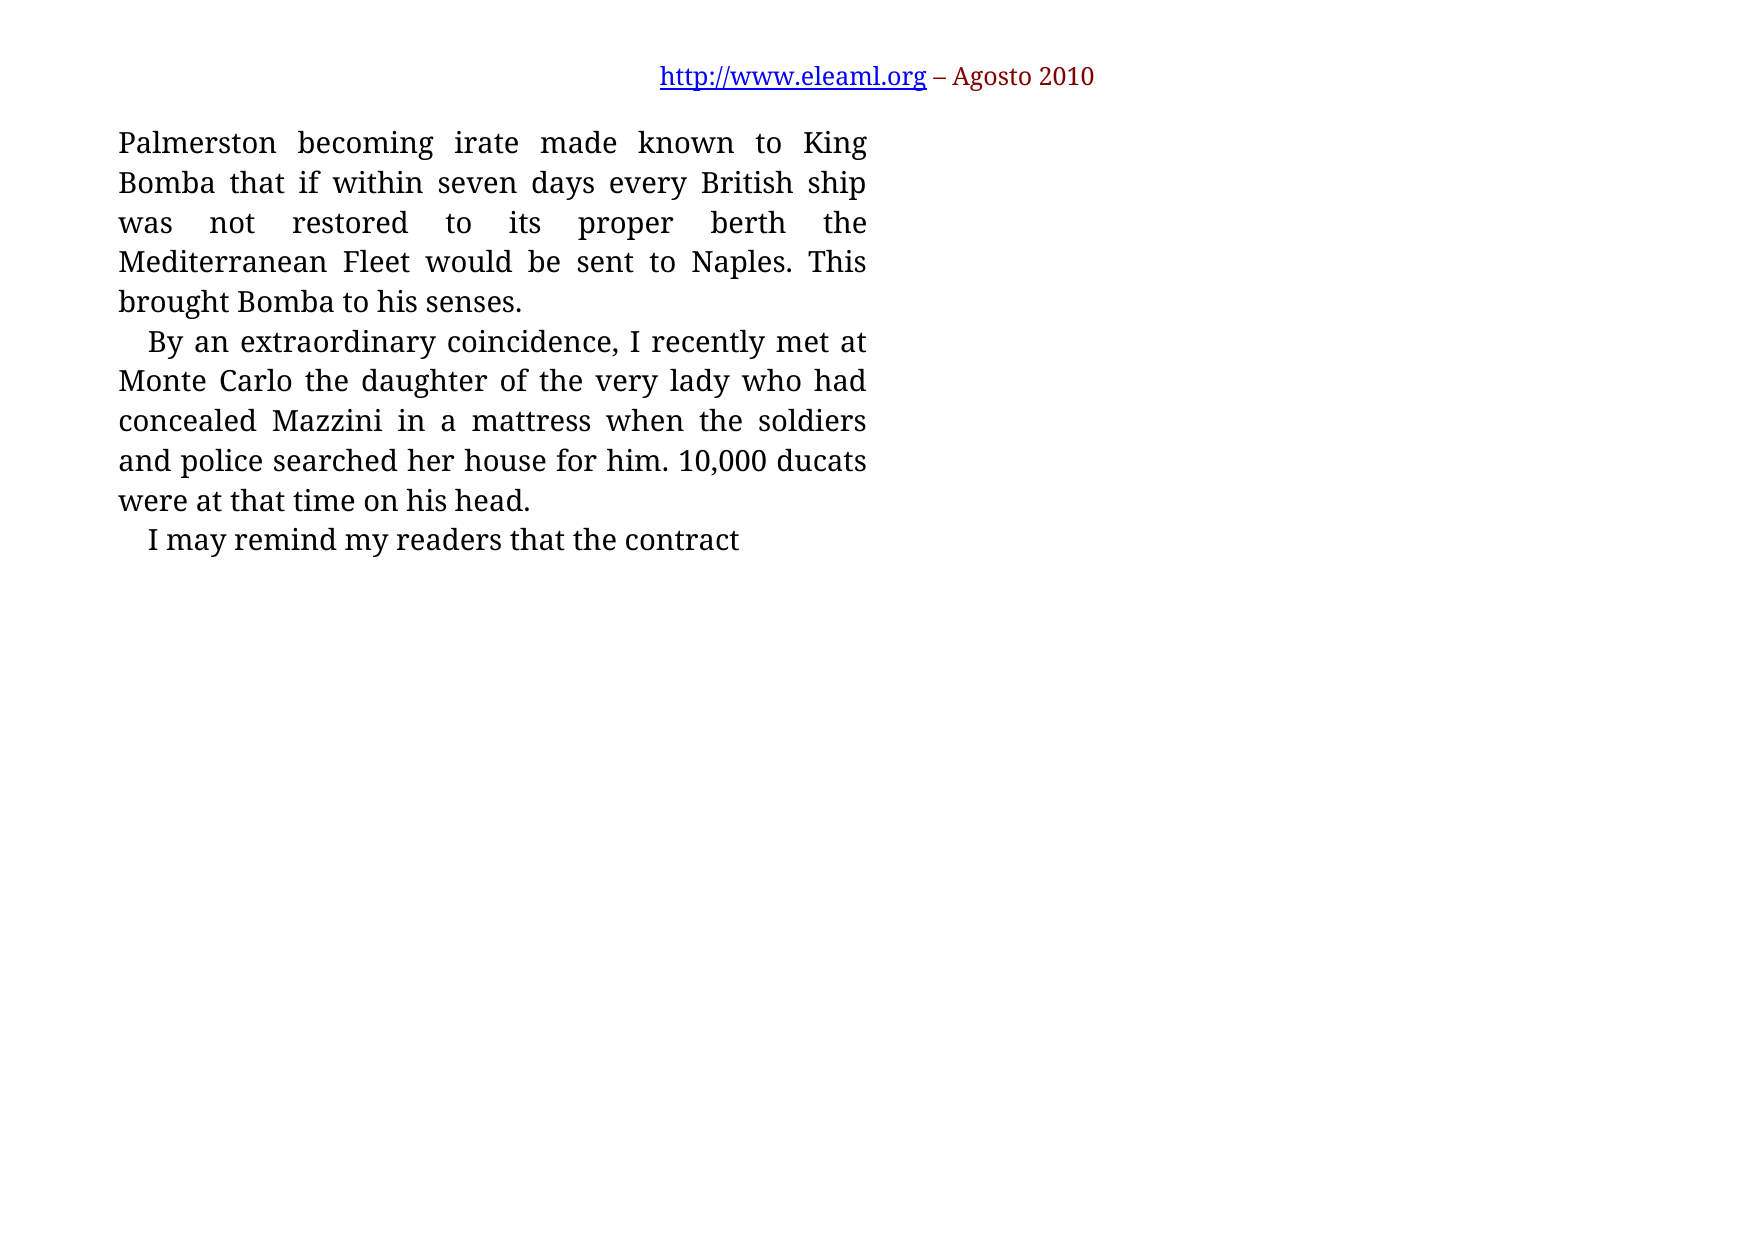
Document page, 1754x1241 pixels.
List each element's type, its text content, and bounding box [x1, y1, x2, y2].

text Palmerston becoming irate made known to King Bomba that if within seven days every British ship was not restored to its proper berth the Mediterranean Fleet would be sent to Naples. This brought Bomba to his senses. [118, 123, 868, 321]
text I may remind my readers that the contract [118, 519, 868, 559]
text By an extraordinary coincidence, I recently met at Monte Carlo the daughter of the very lady who had concealed Mazzini in a mattress when the soldiers and police searched her house for him. 10,000 ducats were at that time on his head. [118, 321, 868, 519]
